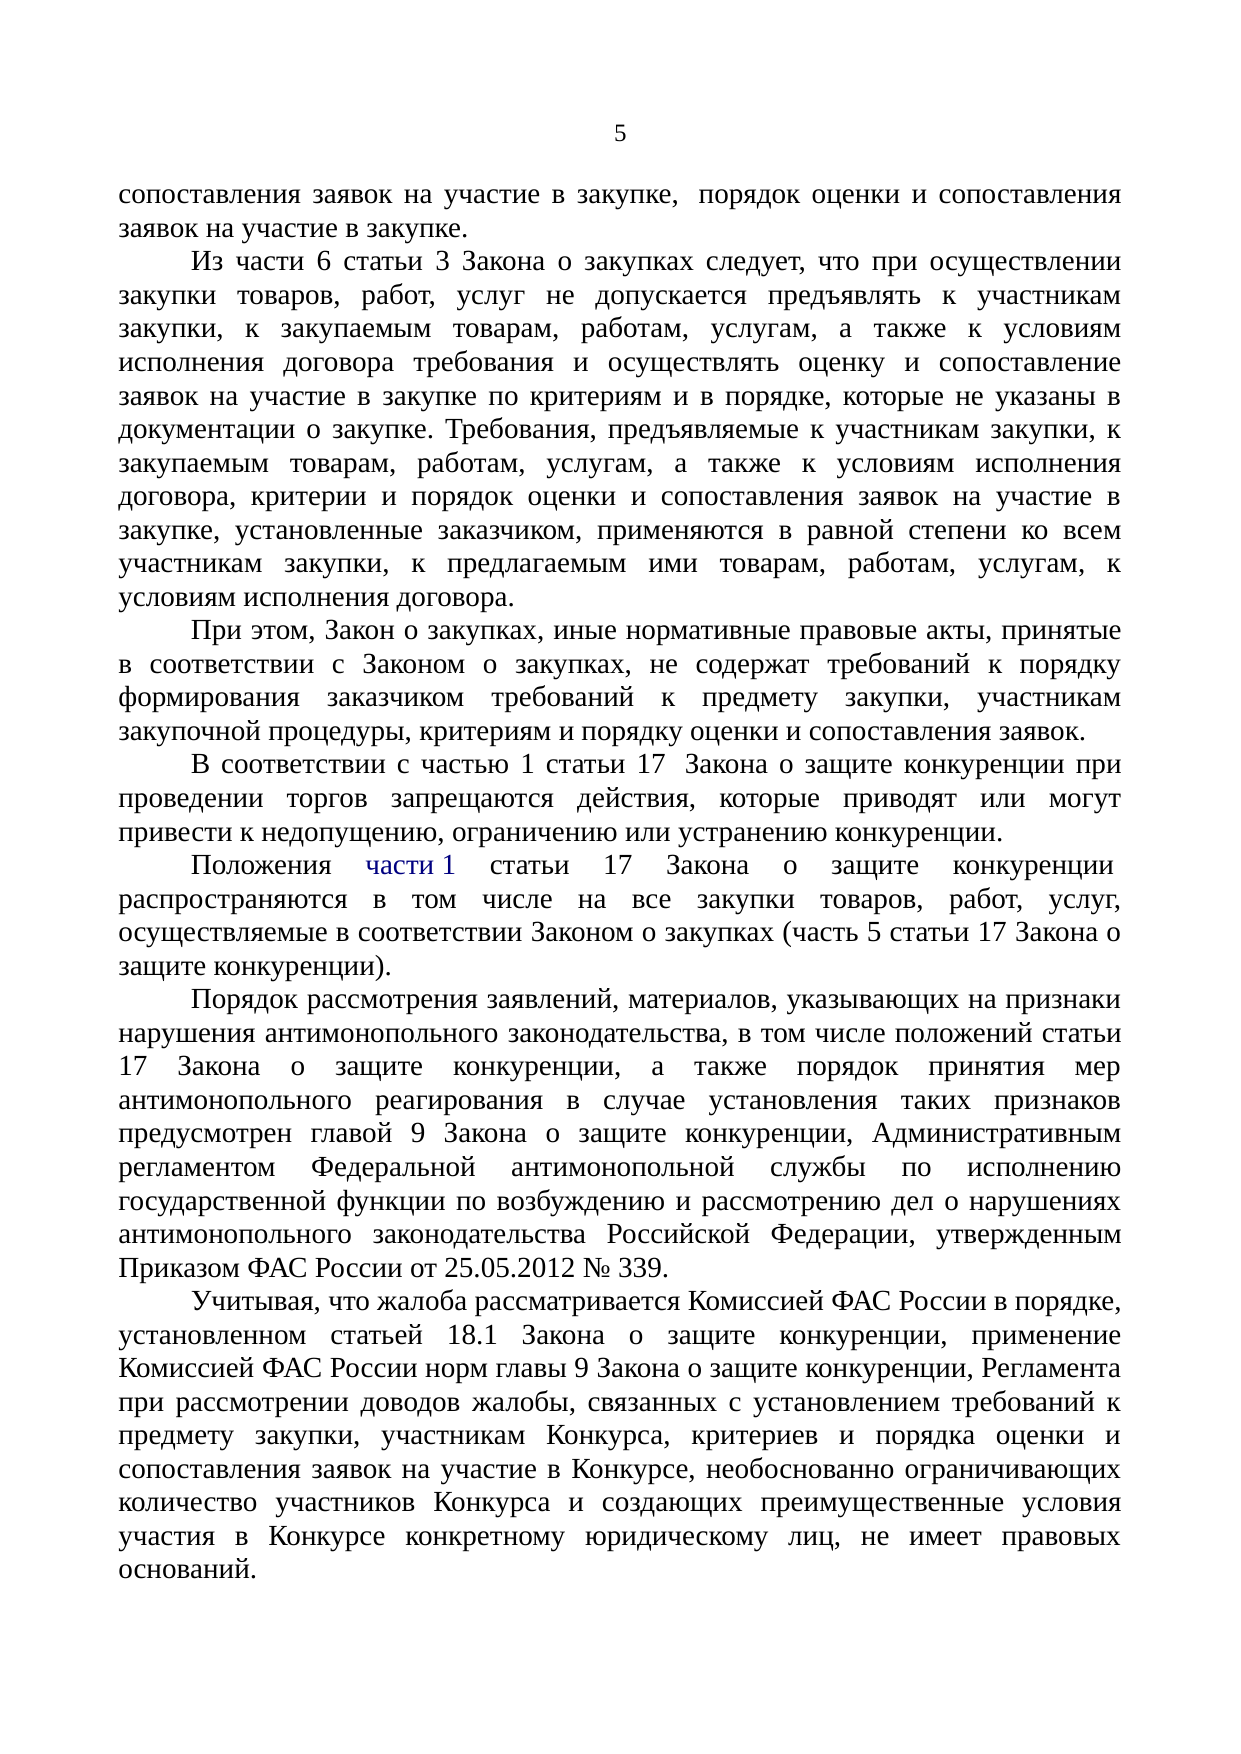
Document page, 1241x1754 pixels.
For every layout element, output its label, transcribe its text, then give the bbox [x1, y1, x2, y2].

text Порядок рассмотрения заявлений, материалов, указывающих на признаки нарушения антимонопольного законодательства, в том числе положений статьи 17 Закона о защите конкуренции, а также порядок принятия мер антимонопольного реагирования в случае установления таких признаков предусмотрен главой 9 Закона о защите конкуренции, Административным регламентом Федеральной антимонопольной службы по исполнению государственной функции по возбуждению и рассмотрению дел о нарушениях антимонопольного законодательства Российской Федерации, утвержденным Приказом ФАС России от 25.05.2012 № 339. [118, 981, 1122, 1283]
text В соответствии с частью 1 статьи 17 Закона о защите конкуренции при проведении торгов запрещаются действия, которые приводят или могут привести к недопущению, ограничению или устранению конкуренции. [118, 747, 1122, 847]
text Из части 6 статьи 3 Закона о закупках следует, что при осуществлении закупки товаров, работ, услуг не допускается предъявлять к участникам закупки, к закупаемым товарам, работам, услугам, а также к условиям исполнения договора требования и осуществлять оценку и сопоставление заявок на участие в закупке по критериям и в порядке, которые не указаны в документации о закупке. Требования, предъявляемые к участникам закупки, к закупаемым товарам, работам, услугам, а также к условиям исполнения договора, критерии и порядок оценки и сопоставления заявок на участие в закупке, установленные заказчиком, применяются в равной степени ко всем участникам закупки, к предлагаемым ими товарам, работам, услугам, к условиям исполнения договора. [118, 243, 1122, 612]
text Положения части 1 статьи 17 Закона о защите конкуренции распространяются в том числе на все закупки товаров, работ, услуг, осуществляемые в соответствии Законом о закупках (часть 5 статьи 17 Закона о защите конкуренции). [118, 847, 1122, 981]
text сопоставления заявок на участие в закупке, порядок оценки и сопоставления заявок на участие в закупке. [118, 176, 1122, 243]
text Учитывая, что жалоба рассматривается Комиссией ФАС России в порядке, установленном статьей 18.1 Закона о защите конкуренции, применение Комиссией ФАС России норм главы 9 Закона о защите конкуренции, Регламента при рассмотрении доводов жалобы, связанных с установлением требований к предмету закупки, участникам Конкурса, критериев и порядка оценки и сопоставления заявок на участие в Конкурсе, необоснованно ограничивающих количество участников Конкурса и создающих преимущественные условия участия в Конкурсе конкретному юридическому лиц, не имеет правовых оснований. [118, 1283, 1122, 1585]
text При этом, Закон о закупках, иные нормативные правовые акты, принятые в соответствии с Законом о закупках, не содержат требований к порядку формирования заказчиком требований к предмету закупки, участникам закупочной процедуры, критериям и порядку оценки и сопоставления заявок. [118, 612, 1122, 747]
